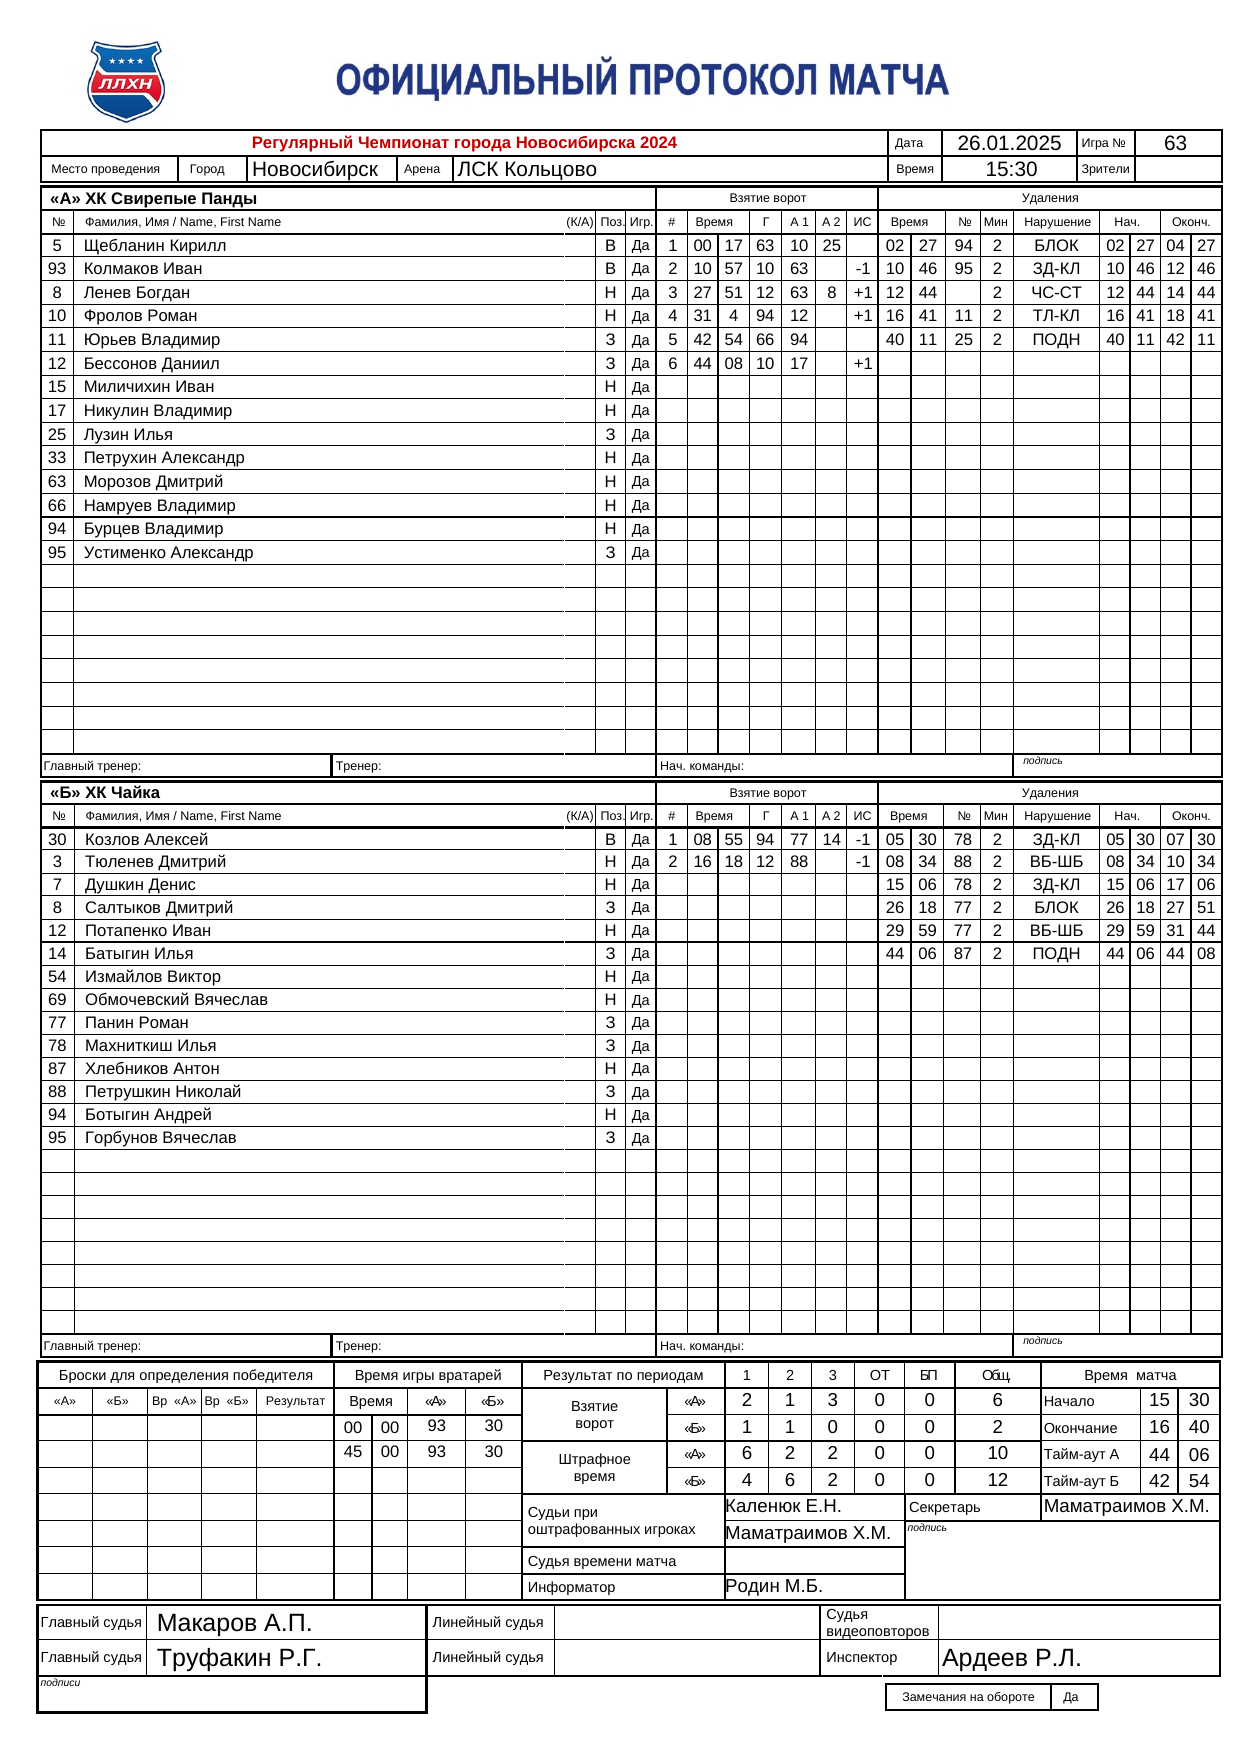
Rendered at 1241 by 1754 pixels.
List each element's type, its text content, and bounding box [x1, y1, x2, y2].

table_cell [1100, 494, 1129, 516]
table_cell [657, 1288, 687, 1310]
table_cell [782, 1058, 815, 1079]
table_cell [1131, 1012, 1160, 1033]
table_cell З [596, 352, 625, 374]
table_cell [1014, 707, 1099, 729]
table_cell 16 [879, 305, 910, 327]
table_cell [719, 636, 749, 658]
table_cell [1161, 541, 1190, 564]
table_cell 88 [42, 1081, 74, 1103]
table_cell [816, 1196, 846, 1218]
table_cell Штрафное время [523, 1442, 666, 1493]
table_cell Г [750, 211, 781, 233]
table_cell [596, 1173, 625, 1195]
table_header 63 [1136, 131, 1221, 155]
table_cell [688, 636, 717, 658]
table_cell 51 [719, 281, 749, 303]
table_cell З [596, 1012, 625, 1033]
table_cell [816, 1173, 846, 1195]
table_cell Место проведения [42, 157, 177, 181]
table_cell 59 [1131, 920, 1160, 941]
table_cell [1131, 1150, 1160, 1172]
table_cell [1131, 730, 1160, 753]
table_cell 1 [769, 1389, 811, 1413]
table_cell [816, 874, 846, 895]
table_cell 54 [719, 328, 749, 351]
table_cell [981, 494, 1013, 516]
table_cell [657, 874, 687, 895]
table_cell [1014, 446, 1099, 469]
table_cell 40 [879, 328, 910, 351]
table_cell [1100, 1104, 1129, 1126]
table_cell [847, 636, 877, 658]
table_cell [1100, 588, 1129, 611]
table_cell [1131, 989, 1160, 1011]
table_cell 46 [1192, 257, 1221, 280]
table_cell 08 [688, 829, 717, 849]
table_cell [1100, 541, 1129, 564]
table_cell [657, 636, 687, 658]
table_cell 14 [816, 829, 846, 849]
table_cell Время [879, 211, 945, 233]
table_cell [1131, 399, 1160, 422]
table_cell [1100, 1196, 1129, 1218]
table_cell [657, 541, 687, 564]
table_cell Поз. [596, 805, 625, 826]
table_cell [1161, 989, 1190, 1011]
table_cell [782, 423, 815, 445]
table_cell Да [626, 896, 655, 918]
table_cell [1161, 565, 1190, 587]
table_cell [946, 659, 980, 682]
table_cell [42, 1288, 74, 1310]
table_cell [626, 683, 655, 706]
table_cell № [944, 805, 980, 826]
table_cell [750, 588, 781, 611]
table_cell [1192, 541, 1221, 564]
table_cell [847, 612, 877, 634]
table_cell [719, 494, 749, 516]
table_cell Ардеев Р.Л. [939, 1640, 1219, 1675]
table_cell 66 [42, 494, 73, 516]
table_cell 6 [657, 352, 687, 374]
table_cell [750, 896, 781, 918]
table_cell [782, 399, 815, 422]
table_cell 12 [1161, 257, 1190, 280]
table_cell [912, 659, 945, 682]
table_cell [946, 376, 980, 398]
table_cell [1192, 446, 1221, 469]
table_cell [42, 1173, 74, 1195]
table_cell 06 [912, 874, 943, 895]
table_cell Труфакин Р.Г. [147, 1640, 425, 1675]
table_cell 2 [812, 1442, 854, 1467]
table_cell [944, 1081, 980, 1103]
table_cell Линейный судья [428, 1640, 554, 1675]
table_cell [565, 565, 595, 587]
table_cell [816, 1081, 846, 1103]
table_cell Зрители [1078, 157, 1134, 181]
table_cell [847, 1104, 877, 1126]
table_cell 15 [879, 874, 910, 895]
table_cell ИС [847, 211, 877, 233]
table_cell [39, 1468, 92, 1493]
table_cell [466, 1521, 521, 1546]
table_cell [1100, 1058, 1129, 1079]
table_cell [75, 1242, 564, 1264]
table_cell [1161, 612, 1190, 634]
table_cell 1 [769, 1415, 811, 1440]
table_cell 6 [769, 1468, 811, 1493]
table_cell Каленюк Е.Н. [726, 1495, 904, 1520]
table_cell [1192, 1196, 1221, 1218]
table_cell [944, 1173, 980, 1195]
table_cell Г [750, 805, 781, 826]
table_cell № [946, 211, 980, 233]
table_cell [428, 1677, 882, 1711]
table_cell [750, 943, 781, 964]
table_cell [565, 829, 595, 849]
table_cell Махниткиш Илья [75, 1035, 564, 1057]
table_cell Да [626, 989, 655, 1011]
table_cell [688, 920, 717, 941]
table_cell [335, 1468, 371, 1493]
table_cell [1192, 352, 1221, 374]
table_cell 2 [981, 874, 1013, 895]
table_cell [750, 1311, 781, 1333]
table_cell 00 [373, 1416, 407, 1440]
table_cell 0 [905, 1389, 954, 1413]
table_cell 30 [1192, 829, 1221, 849]
table_cell [626, 636, 655, 658]
table_cell [1161, 683, 1190, 706]
table_cell [981, 470, 1013, 493]
table_cell [1192, 1265, 1221, 1287]
table_cell [257, 1441, 333, 1467]
table_cell [944, 1150, 980, 1172]
table_cell 87 [42, 1058, 74, 1079]
table_cell подпись [1014, 755, 1221, 776]
table_cell 2 [981, 943, 1013, 964]
table_cell 00 [688, 235, 717, 256]
table_cell [1131, 1058, 1160, 1079]
table_cell [657, 399, 687, 422]
table_cell Да [626, 1035, 655, 1057]
table_cell Юрьев Владимир [74, 328, 564, 351]
table_cell 12 [782, 305, 815, 327]
table_header 3 [812, 1363, 854, 1387]
table_cell [719, 612, 749, 634]
table_cell +1 [847, 305, 877, 327]
table_cell [466, 1547, 521, 1573]
table_cell [74, 565, 564, 587]
table_header ОТ [855, 1363, 904, 1387]
table_cell Никулин Владимир [74, 399, 564, 422]
table_cell З [596, 423, 625, 445]
table_cell [1161, 1081, 1190, 1103]
table_cell [847, 376, 877, 398]
table_cell 30 [1131, 829, 1160, 849]
table_cell [816, 1311, 846, 1333]
table_cell Бурцев Владимир [74, 518, 564, 540]
table_cell [565, 707, 595, 729]
table_cell [1161, 966, 1190, 987]
table_cell [816, 446, 846, 469]
table_cell 4 [657, 305, 687, 327]
table_cell [944, 1196, 980, 1218]
table_cell [847, 1242, 877, 1264]
table_cell [816, 470, 846, 493]
table_cell [657, 588, 687, 611]
table_cell [1100, 446, 1129, 469]
table_cell [912, 470, 945, 493]
table_cell [1192, 659, 1221, 682]
table_cell 2 [981, 328, 1013, 351]
table_cell 10 [782, 235, 815, 256]
table_cell [1192, 1173, 1221, 1195]
table_cell Тренер: [333, 755, 655, 776]
table_cell 06 [1131, 874, 1160, 895]
table_cell 12 [750, 281, 781, 303]
table_cell Петрушкин Николай [75, 1081, 564, 1103]
table_cell [1161, 588, 1190, 611]
table_cell [688, 1265, 717, 1287]
table_cell [879, 1173, 910, 1195]
table_cell 94 [42, 518, 73, 540]
table_cell Время [688, 211, 749, 233]
table_cell Новосибирск [248, 157, 396, 181]
table_cell [688, 1242, 717, 1264]
table_cell [782, 1104, 815, 1126]
table_cell [1100, 989, 1129, 1011]
table_cell [1192, 565, 1221, 587]
table_cell [93, 1468, 147, 1493]
table_cell [1100, 352, 1129, 374]
table_cell [39, 1494, 92, 1520]
table_cell Н [596, 874, 625, 895]
table_cell [879, 989, 910, 1011]
table_cell [847, 989, 877, 1011]
table_cell «Б » [466, 1389, 521, 1413]
table_cell 14 [1161, 281, 1190, 303]
table_cell [657, 1081, 687, 1103]
table_cell [565, 896, 595, 918]
table_cell [719, 518, 749, 540]
table_cell [257, 1521, 333, 1546]
table_cell [879, 1104, 910, 1126]
table_cell [847, 235, 877, 256]
table_cell [1099, 1682, 1220, 1711]
table_cell [1131, 1127, 1160, 1149]
table_cell [879, 1035, 910, 1057]
table_cell [565, 1196, 595, 1218]
table_cell 54 [42, 966, 74, 987]
table_cell Да [626, 1104, 655, 1126]
table_cell Да [626, 494, 655, 516]
table_cell [1192, 1081, 1221, 1103]
table_cell З [596, 1081, 625, 1103]
table_cell 08 [719, 352, 749, 374]
table_cell [1014, 518, 1099, 540]
table_cell [657, 707, 687, 729]
table_cell [596, 1288, 625, 1310]
table_cell 94 [946, 235, 980, 256]
table_cell [1131, 541, 1160, 564]
table_cell [688, 612, 717, 634]
table_cell Оконч. [1161, 805, 1221, 826]
table_cell [565, 1127, 595, 1149]
table_cell Время [889, 157, 941, 181]
table_header Игра № [1078, 131, 1134, 155]
table_cell [688, 399, 717, 422]
table_cell 4 [719, 305, 749, 327]
table_cell Информатор [523, 1575, 724, 1599]
table_cell [688, 659, 717, 682]
table_cell [565, 494, 595, 516]
table_cell [883, 1677, 1220, 1681]
table_cell ЗД-КЛ [1014, 829, 1099, 849]
table_cell 12 [1100, 281, 1129, 303]
table_cell 44 [1161, 943, 1190, 964]
table_cell [1161, 707, 1190, 729]
table_cell [719, 1265, 749, 1287]
table_cell [408, 1521, 465, 1546]
table_cell Да [626, 328, 655, 351]
table_cell 18 [1161, 305, 1190, 327]
table_cell Душкин Денис [75, 874, 564, 895]
table_cell 25 [946, 328, 980, 351]
table_header Дата [889, 131, 941, 155]
table_cell «А» [39, 1389, 92, 1413]
table_cell [565, 257, 595, 280]
table_cell 10 [879, 257, 910, 280]
table_cell Секретарь [906, 1495, 1040, 1520]
table_cell [750, 612, 781, 634]
table_cell Судьи при оштрафованных игроках [523, 1495, 724, 1546]
table_cell [657, 1311, 687, 1333]
table_cell [335, 1494, 371, 1520]
table_cell [626, 1196, 655, 1218]
table_cell 27 [1192, 235, 1221, 256]
table_header Общ. [956, 1363, 1040, 1387]
table_cell Да [626, 257, 655, 280]
table_cell [944, 1035, 980, 1057]
table_cell [981, 730, 1013, 753]
table_cell [565, 943, 595, 964]
table_cell З [596, 943, 625, 964]
table_cell 88 [944, 850, 980, 872]
table_cell [657, 518, 687, 540]
table_cell 44 [1192, 281, 1221, 303]
table_cell [1014, 588, 1099, 611]
table_cell [879, 1012, 910, 1033]
table_cell [75, 1219, 564, 1241]
table_cell [912, 541, 945, 564]
table_cell 4 [726, 1468, 768, 1493]
table_cell [596, 1219, 625, 1241]
table_cell [1161, 399, 1190, 422]
table_cell [1014, 612, 1099, 634]
table_cell [1014, 966, 1099, 987]
table_cell [596, 730, 625, 753]
table_header Броски для определения победителя [39, 1363, 333, 1387]
table_cell [1192, 1219, 1221, 1241]
table_cell 93 [408, 1441, 465, 1467]
table_cell [981, 399, 1013, 422]
table_cell [879, 446, 910, 469]
table_cell [1192, 636, 1221, 658]
table_cell 41 [912, 305, 945, 327]
table_cell [750, 470, 781, 493]
table_cell [912, 1058, 943, 1079]
table_cell [657, 1127, 687, 1149]
table_cell [847, 1035, 877, 1057]
table_cell 33 [42, 446, 73, 469]
table_cell (К/А) [565, 211, 595, 233]
table_header БП [905, 1363, 954, 1387]
table_cell [816, 966, 846, 987]
table_cell [750, 1127, 781, 1149]
table_cell [1192, 612, 1221, 634]
table_cell [565, 376, 595, 398]
table_cell # [657, 211, 687, 233]
table_cell [750, 1104, 781, 1126]
table_cell Судья времени матча [523, 1548, 724, 1573]
table_cell [912, 1012, 943, 1033]
table_cell [912, 565, 945, 587]
table_cell 30 [1179, 1389, 1219, 1413]
table_cell [688, 1288, 717, 1310]
table_cell 8 [42, 281, 73, 303]
table_cell [39, 1416, 92, 1440]
table_cell [657, 943, 687, 964]
table_cell 41 [1192, 305, 1221, 327]
table_cell [782, 636, 815, 658]
table_cell 25 [816, 235, 846, 256]
table_cell [657, 1173, 687, 1195]
table_cell [912, 1104, 943, 1126]
table_cell [912, 1219, 943, 1241]
table_cell [719, 1150, 749, 1172]
table_cell [373, 1547, 407, 1573]
table_cell 77 [782, 829, 815, 849]
table_cell [596, 1311, 625, 1333]
table_cell Нач. команды: [657, 755, 1012, 776]
table_cell [1161, 1196, 1190, 1218]
table_cell [565, 588, 595, 611]
table_cell [688, 683, 717, 706]
table_cell [946, 683, 980, 706]
table_cell 34 [912, 850, 943, 872]
table_cell [939, 1606, 1219, 1639]
table_cell [75, 1311, 564, 1333]
table_cell [1161, 1012, 1190, 1033]
table_cell 25 [42, 423, 73, 445]
table_cell [981, 446, 1013, 469]
table_cell Главный судья [39, 1640, 146, 1675]
table_cell [74, 588, 564, 611]
table_cell [75, 1150, 564, 1172]
table_cell [946, 352, 980, 374]
table_cell 08 [1192, 943, 1221, 964]
table_cell [93, 1521, 147, 1546]
table_cell [1192, 1242, 1221, 1264]
table_cell [946, 281, 980, 303]
table_cell [626, 1150, 655, 1172]
table_cell [719, 1058, 749, 1079]
table_cell Ботыгин Андрей [75, 1104, 564, 1126]
table_cell [1100, 518, 1129, 540]
table_cell [657, 1104, 687, 1126]
table_cell 2 [657, 257, 687, 280]
table_header Регулярный Чемпионат города Новосибирска 2024 [42, 131, 887, 155]
table_cell [1131, 1196, 1160, 1218]
table_cell Ленев Богдан [74, 281, 564, 303]
table_header Удаления [879, 188, 1221, 209]
table_cell [1014, 1196, 1099, 1218]
table_cell Н [596, 989, 625, 1011]
table_cell [946, 423, 980, 445]
table_cell [688, 1311, 717, 1333]
table_cell 2 [657, 850, 687, 872]
table_cell [626, 730, 655, 753]
table_cell [782, 989, 815, 1011]
table_cell [688, 446, 717, 469]
table_cell А 1 [782, 805, 815, 826]
table_cell [912, 1196, 943, 1218]
table_cell Окончание [1042, 1415, 1140, 1440]
table_cell Город [179, 157, 246, 181]
table_cell [719, 683, 749, 706]
table_cell [657, 470, 687, 493]
table_cell [657, 966, 687, 987]
table_cell [816, 1127, 846, 1149]
table_cell [1100, 966, 1129, 987]
table_cell Да [626, 235, 655, 256]
table_cell [847, 470, 877, 493]
table_cell Вр «А» [148, 1389, 201, 1413]
table_cell [148, 1521, 201, 1546]
table_cell 12 [956, 1468, 1040, 1493]
table_cell 2 [981, 920, 1013, 941]
table_cell [1014, 730, 1099, 753]
table_cell [782, 920, 815, 941]
table_cell подпись [1014, 1335, 1221, 1356]
table_cell 51 [1192, 896, 1221, 918]
table_cell [981, 1219, 1013, 1241]
table_cell [565, 659, 595, 682]
table_cell [1014, 989, 1099, 1011]
table_cell Главный судья [39, 1606, 146, 1639]
table_cell -1 [847, 850, 877, 872]
table_cell [1100, 659, 1129, 682]
table_cell [782, 966, 815, 987]
table_cell [750, 399, 781, 422]
table_cell [879, 470, 910, 493]
table_cell [1014, 1150, 1099, 1172]
table_cell 11 [912, 328, 945, 351]
table_cell [782, 1196, 815, 1218]
table_cell [847, 1127, 877, 1149]
table_cell 94 [750, 305, 781, 327]
table_cell [879, 494, 910, 516]
table_cell Маматраимов Х.М. [1042, 1495, 1219, 1520]
table_cell [657, 1150, 687, 1172]
table_cell 08 [1100, 850, 1129, 872]
table_cell [1192, 423, 1221, 445]
table_cell 8 [816, 281, 846, 303]
table_cell Да [626, 518, 655, 540]
table_cell 10 [688, 257, 717, 280]
table_cell 42 [688, 328, 717, 351]
table_cell [1192, 730, 1221, 753]
table_cell [719, 470, 749, 493]
table_cell [408, 1468, 465, 1493]
table_cell Судья видеоповторов [821, 1606, 938, 1639]
table_cell Миличихин Иван [74, 376, 564, 398]
table_cell [912, 376, 945, 398]
table_cell [688, 588, 717, 611]
table_cell [750, 494, 781, 516]
table_cell 17 [42, 399, 73, 422]
table_cell 77 [944, 920, 980, 941]
table_cell [944, 1265, 980, 1287]
table_cell 63 [782, 281, 815, 303]
table_cell +1 [847, 281, 877, 303]
table_cell ПОДН [1014, 943, 1099, 964]
table_cell 5 [42, 235, 73, 256]
table_cell 27 [1161, 896, 1190, 918]
table_cell [879, 352, 910, 374]
table_cell Нач. [1100, 211, 1160, 233]
table_cell [626, 1311, 655, 1333]
table_cell [1014, 565, 1099, 587]
table_cell [373, 1574, 407, 1599]
table_cell [1131, 1081, 1160, 1103]
table_cell 88 [782, 850, 815, 872]
table_cell [626, 1288, 655, 1310]
table_cell Главный тренер: [42, 755, 330, 776]
table_cell [847, 494, 877, 516]
table_cell [148, 1416, 201, 1440]
table_cell [688, 896, 717, 918]
table_cell [596, 683, 625, 706]
table_cell [750, 1081, 781, 1103]
table_cell [565, 470, 595, 493]
table_cell [816, 376, 846, 398]
table_cell [816, 612, 846, 634]
table_cell 95 [946, 257, 980, 280]
table_cell [1131, 683, 1160, 706]
table_cell 16 [688, 850, 717, 872]
table_cell [847, 541, 877, 564]
table_cell [657, 730, 687, 753]
table_cell «Б» [668, 1415, 724, 1440]
table_cell [750, 989, 781, 1011]
table_cell [626, 565, 655, 587]
table_cell [981, 376, 1013, 398]
table_cell [750, 1288, 781, 1310]
table_cell Да [626, 920, 655, 941]
table_cell [657, 659, 687, 682]
table_cell [565, 989, 595, 1011]
table_cell Мин [981, 211, 1013, 233]
table_cell Родин М.Б. [726, 1575, 904, 1599]
table_cell [750, 446, 781, 469]
table_cell Взятие ворот [523, 1389, 666, 1440]
table_cell З [596, 328, 625, 351]
table_cell [750, 1012, 781, 1033]
table_cell [879, 612, 910, 634]
table_cell 1 [657, 235, 687, 256]
table_cell 94 [42, 1104, 74, 1126]
table_cell 16 [1100, 305, 1129, 327]
table_cell [657, 1035, 687, 1057]
table_cell [981, 683, 1013, 706]
table_cell [944, 1242, 980, 1264]
table_cell [944, 1012, 980, 1033]
table_cell [719, 1311, 749, 1333]
table_cell [1161, 1127, 1190, 1149]
table_header Взятие ворот [657, 188, 877, 209]
table_cell ЛСК Кольцово [454, 157, 887, 181]
table_cell [782, 1265, 815, 1287]
table_cell [750, 376, 781, 398]
table_cell [1131, 1219, 1160, 1241]
table_cell [688, 1173, 717, 1195]
table_cell [912, 1173, 943, 1195]
table_cell [626, 707, 655, 729]
table_cell [1100, 1150, 1129, 1172]
table_cell З [596, 1035, 625, 1057]
table_cell [981, 1265, 1013, 1287]
table_cell [688, 1219, 717, 1241]
table_cell 44 [688, 352, 717, 374]
table_cell [1131, 1311, 1160, 1333]
table_cell [1192, 470, 1221, 493]
table_cell [879, 588, 910, 611]
table_cell [1192, 707, 1221, 729]
table_cell Нарушение [1014, 805, 1099, 826]
table_cell Да [626, 305, 655, 327]
table_cell 7 [42, 874, 74, 895]
table_cell Да [626, 281, 655, 303]
table_cell Горбунов Вячеслав [75, 1127, 564, 1149]
table_header Замечания на обороте [887, 1685, 1050, 1709]
table_cell 10 [1100, 257, 1129, 280]
table_cell [847, 874, 877, 895]
table_cell [1192, 989, 1221, 1011]
table_cell [719, 896, 749, 918]
table_cell [847, 730, 877, 753]
table_cell [1100, 1127, 1129, 1149]
table_cell [42, 659, 73, 682]
table_cell [782, 1012, 815, 1033]
table_cell [981, 1081, 1013, 1103]
table_cell [981, 1242, 1013, 1264]
table_cell [148, 1441, 201, 1467]
table_cell 2 [956, 1415, 1040, 1440]
table_cell 15:30 [943, 157, 1076, 181]
table_cell [565, 1242, 595, 1264]
table_cell [719, 446, 749, 469]
table_cell «Б» [668, 1468, 724, 1493]
table_cell [93, 1574, 147, 1599]
table_cell [981, 1104, 1013, 1126]
table_cell 2 [769, 1442, 811, 1467]
table_cell Обмочевский Вячеслав [75, 989, 564, 1011]
table_cell [912, 707, 945, 729]
table_cell 27 [1131, 235, 1160, 256]
table_cell 94 [782, 328, 815, 351]
table_cell [1131, 423, 1160, 445]
table_cell [782, 730, 815, 753]
table_cell 06 [1179, 1441, 1219, 1467]
table_cell [879, 1242, 910, 1264]
table_cell [912, 1127, 943, 1149]
table_cell 30 [42, 829, 74, 849]
table_header 1 [726, 1363, 768, 1387]
table_cell Н [596, 494, 625, 516]
table_cell [1161, 494, 1190, 516]
table_cell [816, 636, 846, 658]
table_cell 3 [42, 850, 74, 872]
table_cell [782, 446, 815, 469]
table_cell Поз. [596, 211, 625, 233]
table_cell [719, 588, 749, 611]
table_cell [688, 707, 717, 729]
table_cell Инспектор [821, 1640, 938, 1675]
table_cell 27 [912, 235, 945, 256]
table_cell 0 [855, 1415, 904, 1440]
table_cell [912, 1081, 943, 1103]
table_cell [816, 707, 846, 729]
table_cell [657, 565, 687, 587]
table_cell [946, 541, 980, 564]
table_cell [1192, 399, 1221, 422]
table_cell 0 [905, 1468, 954, 1493]
table_cell [74, 659, 564, 682]
table_cell Время [879, 805, 943, 826]
table_cell [1100, 376, 1129, 398]
table_cell 10 [42, 305, 73, 327]
table_cell Да [626, 1081, 655, 1103]
table_cell [719, 966, 749, 987]
table_cell [42, 683, 73, 706]
table_cell [946, 612, 980, 634]
table_cell [946, 446, 980, 469]
table_cell [1161, 470, 1190, 493]
table_cell [1131, 588, 1160, 611]
table_cell 57 [719, 257, 749, 280]
table_cell 10 [1161, 850, 1190, 872]
table_cell 12 [42, 352, 73, 374]
table_cell [565, 1311, 595, 1333]
table_cell [816, 541, 846, 564]
table_cell В [596, 235, 625, 256]
table_cell -1 [847, 829, 877, 849]
table_cell [1161, 518, 1190, 540]
table_cell [202, 1574, 256, 1599]
table_cell [782, 896, 815, 918]
table_cell Бессонов Даниил [74, 352, 564, 374]
table_cell 6 [956, 1389, 1040, 1413]
table_cell 66 [750, 328, 781, 351]
table_cell [1131, 518, 1160, 540]
table_cell [202, 1416, 256, 1440]
table_cell [688, 1058, 717, 1079]
table_cell [626, 1173, 655, 1195]
table_cell [148, 1494, 201, 1520]
table_cell 59 [912, 920, 943, 941]
table_cell 44 [1131, 281, 1160, 303]
table_cell [688, 1012, 717, 1033]
table_cell [782, 1127, 815, 1149]
table_cell [1192, 683, 1221, 706]
table_cell 11 [1192, 328, 1221, 351]
table_cell [657, 896, 687, 918]
table_cell [719, 1242, 749, 1264]
table_cell Тюленев Дмитрий [75, 850, 564, 872]
table_cell 0 [855, 1389, 904, 1413]
table_cell [879, 1127, 910, 1149]
table_cell [719, 1219, 749, 1241]
table_cell [42, 730, 73, 753]
table_cell [719, 920, 749, 941]
table_cell [879, 659, 910, 682]
table_cell Да [626, 850, 655, 872]
table_cell 54 [1179, 1468, 1219, 1493]
table_cell [782, 588, 815, 611]
table_cell [1192, 1012, 1221, 1033]
table_cell 30 [466, 1416, 521, 1440]
table_header Результат по периодам [523, 1363, 724, 1387]
table_cell [946, 707, 980, 729]
table_header Время игры вратарей [335, 1363, 521, 1387]
table_cell [981, 352, 1013, 374]
table_cell Да [626, 829, 655, 849]
table_cell 63 [42, 470, 73, 493]
table_cell [946, 588, 980, 611]
table_cell [750, 874, 781, 895]
table_cell 11 [946, 305, 980, 327]
table_cell [657, 1219, 687, 1241]
table_cell [719, 989, 749, 1011]
table_cell [39, 1574, 92, 1599]
table_cell [750, 1173, 781, 1195]
table_cell [688, 874, 717, 895]
table_cell [1192, 1058, 1221, 1079]
table_cell 26 [879, 896, 910, 918]
table_cell [719, 1012, 749, 1033]
table_cell [981, 1012, 1013, 1033]
table_cell [1131, 612, 1160, 634]
table_cell Н [596, 281, 625, 303]
table_cell Н [596, 920, 625, 941]
table_cell Оконч. [1161, 211, 1221, 233]
table_cell [944, 1058, 980, 1079]
table_cell [1014, 683, 1099, 706]
table_cell [1161, 376, 1190, 398]
table_cell [565, 235, 595, 256]
table_cell [565, 850, 595, 872]
table_cell [719, 376, 749, 398]
table_cell 93 [42, 257, 73, 280]
table_cell Лузин Илья [74, 423, 564, 445]
table_cell Да [626, 1127, 655, 1149]
table_cell [912, 1242, 943, 1264]
table_cell [750, 1058, 781, 1079]
table_cell [202, 1494, 256, 1520]
table_cell [879, 1219, 910, 1241]
table_cell [782, 1150, 815, 1172]
table_cell [565, 423, 595, 445]
table_cell [981, 989, 1013, 1011]
table_cell [257, 1416, 333, 1440]
table_cell [1100, 1035, 1129, 1057]
table_cell [1100, 1288, 1129, 1310]
table_cell [750, 1242, 781, 1264]
table_cell [847, 446, 877, 469]
table_cell [847, 1012, 877, 1033]
table_cell [782, 565, 815, 587]
table_cell [816, 683, 846, 706]
table_cell [1192, 588, 1221, 611]
table_cell [1100, 470, 1129, 493]
table_cell [944, 1311, 980, 1333]
table_cell [816, 1035, 846, 1057]
table_cell Н [596, 399, 625, 422]
table_cell [719, 423, 749, 445]
table_cell [596, 1150, 625, 1172]
table_cell 11 [1131, 328, 1160, 351]
table_cell [750, 423, 781, 445]
table_cell 44 [912, 281, 945, 303]
table_cell [946, 399, 980, 422]
table_cell [816, 257, 846, 280]
table_cell 18 [912, 896, 943, 918]
table_cell [1192, 376, 1221, 398]
table_cell Н [596, 850, 625, 872]
table_cell [750, 1035, 781, 1057]
table_cell ВБ-ШБ [1014, 850, 1099, 872]
table_cell [719, 1196, 749, 1218]
table_cell 10 [750, 352, 781, 374]
table_cell 05 [1100, 829, 1129, 849]
table_cell [1014, 399, 1099, 422]
table_cell 34 [1131, 850, 1160, 872]
table_cell [912, 730, 945, 753]
table_cell [75, 1265, 564, 1287]
table_cell [912, 1311, 943, 1333]
table_cell [1131, 446, 1160, 469]
table_cell [626, 659, 655, 682]
table_cell [1014, 352, 1099, 374]
table_cell Результат [257, 1389, 333, 1413]
table_cell [719, 1104, 749, 1126]
table_cell БЛОК [1014, 235, 1099, 256]
table_cell [93, 1441, 147, 1467]
table_cell Н [596, 376, 625, 398]
table_cell [1014, 1081, 1099, 1103]
table_cell 42 [1161, 328, 1190, 351]
table_cell [626, 588, 655, 611]
table_cell [816, 1288, 846, 1310]
table_cell [1192, 1288, 1221, 1310]
table_cell [565, 446, 595, 469]
table_cell [847, 1288, 877, 1310]
table_cell [39, 1521, 92, 1546]
table_cell [202, 1521, 256, 1546]
table_cell [1014, 1219, 1099, 1241]
table_cell [981, 541, 1013, 564]
table_cell 1 [657, 829, 687, 849]
table_cell Козлов Алексей [75, 829, 564, 849]
table_cell ЗД-КЛ [1014, 257, 1099, 280]
table_cell [782, 943, 815, 964]
table_cell [657, 612, 687, 634]
table_cell [688, 565, 717, 587]
table_cell [148, 1468, 201, 1493]
table_cell [782, 541, 815, 564]
table_cell [688, 989, 717, 1011]
table_cell 2 [981, 257, 1013, 280]
table_cell [816, 896, 846, 918]
table_cell [981, 588, 1013, 611]
table_cell 0 [812, 1415, 854, 1440]
table_cell [912, 446, 945, 469]
table_cell 78 [42, 1035, 74, 1057]
table_cell [912, 423, 945, 445]
table_cell [596, 1265, 625, 1287]
table_cell [1100, 707, 1129, 729]
table_cell [847, 518, 877, 540]
table_cell [1014, 1265, 1099, 1287]
table_cell [93, 1416, 147, 1440]
table_cell 17 [719, 235, 749, 256]
table_cell [816, 399, 846, 422]
table_cell 0 [855, 1442, 904, 1467]
table_cell [688, 730, 717, 753]
table_cell [1192, 1150, 1221, 1172]
table_cell [750, 966, 781, 987]
table_cell [750, 636, 781, 658]
table_cell [565, 1104, 595, 1126]
table_cell 2 [981, 829, 1013, 849]
table_cell [816, 565, 846, 587]
table_cell [1192, 494, 1221, 516]
table_cell Макаров А.П. [147, 1606, 425, 1639]
table_cell [816, 588, 846, 611]
table_cell 18 [719, 850, 749, 872]
table_cell [944, 1127, 980, 1149]
table_cell [816, 1012, 846, 1033]
table_cell ИС [847, 805, 877, 826]
table_cell 44 [1100, 943, 1129, 964]
table_cell [847, 1196, 877, 1218]
table_cell [1100, 612, 1129, 634]
table_cell [657, 1012, 687, 1033]
table_cell [981, 1150, 1013, 1172]
table_cell [626, 1242, 655, 1264]
table_cell [1161, 659, 1190, 682]
table_cell [847, 1058, 877, 1079]
table_cell [1131, 1104, 1160, 1126]
table_cell [912, 588, 945, 611]
table_cell [912, 989, 943, 1011]
table_cell [847, 588, 877, 611]
table_cell [750, 518, 781, 540]
table_cell 46 [912, 257, 945, 280]
table_cell 63 [750, 235, 781, 256]
table_cell 93 [408, 1416, 465, 1440]
table_cell [847, 399, 877, 422]
table_cell [1014, 1035, 1099, 1057]
table_header Взятие ворот [657, 783, 877, 803]
table_cell [74, 730, 564, 753]
table_cell [1192, 966, 1221, 987]
table_cell [657, 920, 687, 941]
table_cell [596, 1196, 625, 1218]
table_cell 2 [981, 896, 1013, 918]
table_cell [1100, 1242, 1129, 1264]
table_cell [912, 1265, 943, 1287]
table_cell Хлебников Антон [75, 1058, 564, 1079]
table_cell [555, 1640, 819, 1675]
table_cell [565, 541, 595, 564]
table_cell [1131, 352, 1160, 374]
table_cell 07 [1161, 829, 1190, 849]
table_cell [719, 874, 749, 895]
table_cell [565, 1265, 595, 1287]
table_cell [626, 612, 655, 634]
table_cell [1161, 352, 1190, 374]
table_cell [1131, 1288, 1160, 1310]
table_cell [1100, 399, 1129, 422]
table_cell З [596, 541, 625, 564]
table_cell [816, 1265, 846, 1287]
table_cell [466, 1468, 521, 1493]
table_cell [750, 1150, 781, 1172]
table_cell [750, 541, 781, 564]
table_cell № [42, 805, 74, 826]
table_cell Н [596, 305, 625, 327]
table_cell 06 [1131, 943, 1160, 964]
table_cell [816, 1219, 846, 1241]
table_cell [981, 565, 1013, 587]
table_cell [879, 730, 910, 753]
table_cell [816, 1058, 846, 1079]
table_cell Да [626, 966, 655, 987]
table_cell 15 [1141, 1389, 1177, 1413]
table_cell [565, 730, 595, 753]
table_cell Маматраимов Х.М. [726, 1521, 904, 1546]
table_cell [847, 966, 877, 987]
table_cell [148, 1574, 201, 1599]
table_cell [688, 966, 717, 987]
table_cell Салтыков Дмитрий [75, 896, 564, 918]
table_cell [981, 659, 1013, 682]
table_cell [1161, 1219, 1190, 1241]
table_cell [847, 423, 877, 445]
table_cell [981, 1058, 1013, 1079]
table_cell Н [596, 1058, 625, 1079]
table_cell [879, 636, 910, 658]
table_cell [202, 1441, 256, 1467]
table_cell 30 [466, 1441, 521, 1467]
table_cell 2 [981, 850, 1013, 872]
table_cell [596, 612, 625, 634]
table_cell [1014, 470, 1099, 493]
table_cell [782, 874, 815, 895]
table_cell [726, 1548, 904, 1573]
table_cell 00 [335, 1416, 371, 1440]
table_cell [1161, 423, 1190, 445]
table_cell [626, 1219, 655, 1241]
table_cell [596, 636, 625, 658]
table_cell Н [596, 518, 625, 540]
table_cell 0 [905, 1442, 954, 1467]
table_cell [257, 1494, 333, 1520]
table_cell [944, 989, 980, 1011]
table_cell [879, 376, 910, 398]
table_cell [688, 1104, 717, 1126]
table_cell [879, 1265, 910, 1287]
table_cell [912, 966, 943, 987]
table_cell Да [626, 1012, 655, 1033]
table_cell [981, 423, 1013, 445]
table_cell [565, 1219, 595, 1241]
table_cell [657, 989, 687, 1011]
table_cell Вр «Б» [202, 1389, 256, 1413]
table_cell 77 [42, 1012, 74, 1033]
table_cell 5 [657, 328, 687, 351]
table_cell 2 [981, 235, 1013, 256]
table_cell [688, 1127, 717, 1149]
table_cell [335, 1574, 371, 1599]
table_cell [750, 730, 781, 753]
table_cell [879, 1081, 910, 1103]
table_cell [408, 1574, 465, 1599]
table_cell 44 [879, 943, 910, 964]
table_cell [1014, 1242, 1099, 1264]
table_cell Да [626, 1058, 655, 1079]
table_cell 31 [688, 305, 717, 327]
table_cell [565, 1173, 595, 1195]
table_cell [782, 1035, 815, 1057]
table_cell [879, 541, 910, 564]
table_cell [565, 920, 595, 941]
table_cell «Б» [93, 1389, 147, 1413]
table_cell [626, 1265, 655, 1287]
table_cell [750, 1196, 781, 1218]
table_cell подпись [906, 1522, 1219, 1599]
table_cell Н [596, 470, 625, 493]
table_cell [847, 683, 877, 706]
table_cell Игр. [626, 211, 655, 233]
table_cell Нач. команды: [657, 1335, 1012, 1356]
table_cell 2 [812, 1468, 854, 1493]
table_cell [719, 707, 749, 729]
table_cell [1100, 1081, 1129, 1103]
table_cell [565, 1058, 595, 1079]
table_cell 12 [879, 281, 910, 303]
table_cell [565, 966, 595, 987]
table_cell [1192, 1104, 1221, 1126]
table_cell [750, 707, 781, 729]
table_cell [1100, 636, 1129, 658]
table_cell В [596, 257, 625, 280]
table_cell [750, 1219, 781, 1241]
table_cell [335, 1547, 371, 1573]
table_cell [782, 1242, 815, 1264]
table_cell Нарушение [1014, 211, 1099, 233]
table_cell [565, 399, 595, 422]
table_cell [782, 612, 815, 634]
table_cell [1131, 565, 1160, 587]
table_cell [782, 1173, 815, 1195]
table_cell [816, 1104, 846, 1126]
table_cell Н [596, 446, 625, 469]
table_cell 12 [42, 920, 74, 941]
table_cell 06 [912, 943, 943, 964]
table_cell [408, 1494, 465, 1520]
table_cell Тайм-аут Б [1042, 1468, 1140, 1493]
table_cell [1161, 1173, 1190, 1195]
table_cell [596, 1242, 625, 1264]
table_cell [912, 636, 945, 658]
table_cell [946, 565, 980, 587]
table_cell [565, 1288, 595, 1310]
table_cell [1014, 1012, 1099, 1033]
table_cell 15 [1100, 874, 1129, 895]
table_cell [879, 966, 910, 987]
table_cell [719, 1127, 749, 1149]
table_cell [75, 1173, 564, 1195]
table_header «Б» ХК Чайка [42, 783, 655, 803]
table_cell 02 [879, 235, 910, 256]
table_cell [1014, 541, 1099, 564]
table_cell [688, 376, 717, 398]
table_cell [1100, 1311, 1129, 1333]
table_cell [782, 470, 815, 493]
table_cell [1161, 636, 1190, 658]
table_cell Да [626, 399, 655, 422]
table_cell [1192, 1311, 1221, 1333]
table_cell [1014, 1104, 1099, 1126]
table_cell 29 [1100, 920, 1129, 941]
table_cell [912, 399, 945, 422]
table_cell 05 [879, 829, 910, 849]
table_cell В [596, 829, 625, 849]
table_cell 87 [944, 943, 980, 964]
table_cell [847, 707, 877, 729]
table_cell 0 [905, 1415, 954, 1440]
table_cell 11 [42, 328, 73, 351]
table_cell «А» [408, 1389, 465, 1413]
table_cell Да [626, 541, 655, 564]
table_cell [879, 423, 910, 445]
table_cell [148, 1547, 201, 1573]
table_cell 45 [335, 1441, 371, 1467]
table_cell [1100, 1012, 1129, 1033]
table_cell [719, 730, 749, 753]
table_cell [847, 565, 877, 587]
table_cell [1014, 494, 1099, 516]
table_cell [657, 1058, 687, 1079]
table_cell [42, 707, 73, 729]
table_cell Батыгин Илья [75, 943, 564, 964]
table_cell Панин Роман [75, 1012, 564, 1033]
table_cell [719, 1081, 749, 1103]
table_cell Намруев Владимир [74, 494, 564, 516]
table_cell [1131, 966, 1160, 987]
table_cell Колмаков Иван [74, 257, 564, 280]
table_cell [782, 1219, 815, 1241]
table_cell [657, 446, 687, 469]
table_cell Мин [981, 805, 1013, 826]
table_cell [847, 1081, 877, 1103]
table_cell Да [626, 874, 655, 895]
table_cell [335, 1521, 371, 1546]
table_cell 77 [944, 896, 980, 918]
table_cell [75, 1196, 564, 1218]
table_cell 2 [981, 305, 1013, 327]
table_cell [847, 920, 877, 941]
table_cell Да [626, 943, 655, 964]
table_cell [1161, 446, 1190, 469]
table_cell [944, 1288, 980, 1310]
table_cell [565, 281, 595, 303]
table_cell [912, 612, 945, 634]
table_cell [74, 612, 564, 634]
table_cell [555, 1606, 819, 1639]
table_cell [1131, 636, 1160, 658]
table_cell [750, 659, 781, 682]
table_cell [1014, 376, 1099, 398]
table_cell [1014, 659, 1099, 682]
table_cell [93, 1547, 147, 1573]
table_cell 1 [726, 1415, 768, 1440]
table_cell 46 [1131, 257, 1160, 280]
table_cell [782, 1311, 815, 1333]
table_cell [912, 683, 945, 706]
table_cell Петрухин Александр [74, 446, 564, 469]
table_cell [912, 494, 945, 516]
table_cell 55 [719, 829, 749, 849]
table_cell [42, 588, 73, 611]
table_cell [1014, 1311, 1099, 1333]
table_cell 27 [688, 281, 717, 303]
table_cell [847, 659, 877, 682]
table_cell Измайлов Виктор [75, 966, 564, 987]
table_cell Начало [1042, 1389, 1140, 1413]
table_cell [1161, 1035, 1190, 1057]
table_cell (К/А) [565, 805, 595, 826]
table_cell [912, 352, 945, 374]
table_cell 00 [373, 1441, 407, 1467]
table_cell [981, 612, 1013, 634]
table_cell [750, 920, 781, 941]
table_cell [373, 1521, 407, 1546]
table_cell [750, 1265, 781, 1287]
table_cell [93, 1494, 147, 1520]
table_cell [657, 1265, 687, 1287]
table_cell [42, 1150, 74, 1172]
table_cell [847, 1265, 877, 1287]
table_cell [75, 1288, 564, 1310]
table_cell [596, 588, 625, 611]
table_cell Н [596, 966, 625, 987]
table_cell [1014, 636, 1099, 658]
table_cell [74, 683, 564, 706]
table_cell [565, 1035, 595, 1057]
table_cell [981, 518, 1013, 540]
table_cell [879, 707, 910, 729]
table_cell 17 [1161, 874, 1190, 895]
table_cell Игр. [626, 805, 655, 826]
table_cell подписи [39, 1677, 425, 1711]
table_cell Время [688, 805, 749, 826]
table_cell [879, 518, 910, 540]
table_cell 15 [42, 376, 73, 398]
table_cell [1100, 730, 1129, 753]
table_header 2 [769, 1363, 811, 1387]
table_cell [847, 1219, 877, 1241]
table_cell А 2 [816, 805, 846, 826]
table_cell Фамилия, Имя / Name, First Name [75, 805, 565, 826]
table_cell 02 [1100, 235, 1129, 256]
table_cell [657, 1196, 687, 1218]
table_cell 34 [1192, 850, 1221, 872]
table_cell [816, 850, 846, 872]
table_cell [565, 874, 595, 895]
table_cell Потапенко Иван [75, 920, 564, 941]
table_cell [42, 1242, 74, 1264]
table_cell [1100, 1219, 1129, 1241]
table_cell [1192, 1035, 1221, 1057]
table_cell [879, 683, 910, 706]
table_cell [1131, 1173, 1160, 1195]
table_cell [719, 943, 749, 964]
table_cell [565, 683, 595, 706]
table_cell [944, 966, 980, 987]
table_cell 16 [1141, 1415, 1177, 1440]
table_cell 69 [42, 989, 74, 1011]
table_cell А 1 [782, 211, 815, 233]
table_cell [816, 328, 846, 351]
table_cell [1100, 683, 1129, 706]
table_cell [847, 1173, 877, 1195]
table_cell [42, 1265, 74, 1287]
table_cell 95 [42, 1127, 74, 1149]
table_cell 2 [981, 281, 1013, 303]
table_header Да [1052, 1685, 1097, 1709]
table_cell [816, 943, 846, 964]
table_cell [42, 612, 73, 634]
table_cell З [596, 896, 625, 918]
table_cell [42, 1196, 74, 1218]
table_cell 63 [782, 257, 815, 280]
table_cell [719, 565, 749, 587]
table_cell [1161, 1058, 1190, 1079]
table_cell [879, 1311, 910, 1333]
table_cell [782, 1288, 815, 1310]
table_cell [944, 1104, 980, 1126]
table_cell № [42, 211, 73, 233]
table_cell Да [626, 470, 655, 493]
table_cell БЛОК [1014, 896, 1099, 918]
table_cell [373, 1494, 407, 1520]
table_cell Морозов Дмитрий [74, 470, 564, 493]
table_cell 2 [726, 1389, 768, 1413]
table_cell Щебланин Кирилл [74, 235, 564, 256]
table_cell ВБ-ШБ [1014, 920, 1099, 941]
table_cell [912, 1288, 943, 1310]
table_cell [257, 1547, 333, 1573]
table_cell [1161, 730, 1190, 753]
table_cell [565, 305, 595, 327]
table_cell [565, 1150, 595, 1172]
table_cell [1131, 707, 1160, 729]
table_cell [1014, 1288, 1099, 1310]
table_cell [782, 683, 815, 706]
table_cell [1161, 1311, 1190, 1333]
table_cell [782, 659, 815, 682]
table_cell [565, 612, 595, 634]
table_cell [879, 565, 910, 587]
table_cell [39, 1547, 92, 1573]
table_cell [1100, 423, 1129, 445]
table_cell [981, 1173, 1013, 1195]
table_cell # [657, 805, 687, 826]
table_cell [1100, 1173, 1129, 1195]
table_cell [1161, 1265, 1190, 1287]
table_cell [816, 423, 846, 445]
table_cell [657, 494, 687, 516]
table_cell [816, 1242, 846, 1264]
table_cell Да [626, 376, 655, 398]
table_cell [719, 659, 749, 682]
table_cell [1131, 1035, 1160, 1057]
table_cell [879, 1150, 910, 1172]
table_cell [981, 1196, 1013, 1218]
table_cell [1100, 1265, 1129, 1287]
table_cell [816, 1150, 846, 1172]
table_cell 26 [1100, 896, 1129, 918]
table_cell Тренер: [333, 1335, 655, 1356]
table_cell [946, 518, 980, 540]
table_cell [42, 565, 73, 587]
table_cell 40 [1179, 1415, 1219, 1440]
table_cell 94 [750, 829, 781, 849]
table_cell [688, 423, 717, 445]
table_cell [688, 1035, 717, 1057]
table_cell [816, 352, 846, 374]
table_cell [879, 1288, 910, 1310]
table_cell [74, 636, 564, 658]
table_cell Да [626, 423, 655, 445]
table_cell [719, 1288, 749, 1310]
table_cell [565, 518, 595, 540]
table_cell [1131, 659, 1160, 682]
table_cell [981, 707, 1013, 729]
table_cell [816, 920, 846, 941]
table_cell [879, 1058, 910, 1079]
table_cell [202, 1468, 256, 1493]
table_cell А 2 [816, 211, 846, 233]
table_cell [565, 1012, 595, 1033]
table_cell [816, 659, 846, 682]
table_cell [816, 989, 846, 1011]
table_cell 6 [726, 1442, 768, 1467]
table_cell [847, 328, 877, 351]
table_cell 0 [855, 1468, 904, 1493]
table_cell [1131, 1265, 1160, 1287]
table_cell Тайм-аут А [1042, 1441, 1140, 1467]
table_cell -1 [847, 257, 877, 280]
table_cell [782, 376, 815, 398]
table_cell [816, 518, 846, 540]
table_cell Линейный судья [428, 1606, 554, 1639]
table_cell [847, 896, 877, 918]
table_cell [466, 1494, 521, 1520]
table_cell [946, 494, 980, 516]
table_cell [946, 636, 980, 658]
table_cell [981, 1288, 1013, 1310]
table_cell Фамилия, Имя / Name, First Name [74, 211, 565, 233]
table_cell [657, 376, 687, 398]
table_cell [946, 470, 980, 493]
table_cell [1131, 1242, 1160, 1264]
table_cell [750, 683, 781, 706]
table_cell [912, 1035, 943, 1057]
table_cell +1 [847, 352, 877, 374]
table_cell [782, 518, 815, 540]
table_cell З [596, 1127, 625, 1149]
table_cell [912, 518, 945, 540]
table_cell 42 [1141, 1468, 1177, 1493]
table_cell [946, 730, 980, 753]
table_cell [719, 1173, 749, 1195]
table_cell [257, 1468, 333, 1493]
table_cell 17 [782, 352, 815, 374]
table_cell 12 [750, 850, 781, 872]
table_cell [688, 1150, 717, 1172]
table_cell [202, 1547, 256, 1573]
table_cell [782, 494, 815, 516]
table_cell [1131, 494, 1160, 516]
table_cell [816, 305, 846, 327]
table_cell [688, 470, 717, 493]
table_cell [847, 1311, 877, 1333]
table_cell [565, 636, 595, 658]
table_cell [596, 707, 625, 729]
table_cell Да [626, 352, 655, 374]
table_cell [466, 1574, 521, 1599]
table_cell Н [596, 1104, 625, 1126]
table_cell 3 [812, 1389, 854, 1413]
table_cell «А» [668, 1389, 724, 1413]
table_cell [981, 1311, 1013, 1333]
table_cell [688, 541, 717, 564]
table_cell [39, 1441, 92, 1467]
table_cell [1131, 376, 1160, 398]
table_cell [816, 494, 846, 516]
table_cell 95 [42, 541, 73, 564]
table_cell [1136, 157, 1221, 181]
table_cell [1131, 470, 1160, 493]
table_cell [688, 1196, 717, 1218]
table_cell [657, 683, 687, 706]
table_cell [719, 1035, 749, 1057]
table_cell [879, 399, 910, 422]
table_cell [719, 541, 749, 564]
table_header «А» ХК Свирепые Панды [42, 188, 655, 209]
table_cell [944, 1219, 980, 1241]
table_cell [1192, 1127, 1221, 1149]
table_cell [1161, 1104, 1190, 1126]
table_cell [879, 1196, 910, 1218]
table_cell [565, 352, 595, 374]
table_header Удаления [879, 783, 1221, 803]
table_cell 10 [750, 257, 781, 280]
table_cell [373, 1468, 407, 1493]
table_cell ЗД-КЛ [1014, 874, 1099, 895]
table_cell [688, 1081, 717, 1103]
table_cell Да [626, 446, 655, 469]
table_cell [257, 1574, 333, 1599]
table_cell 29 [879, 920, 910, 941]
table_cell 8 [42, 896, 74, 918]
table_cell 30 [912, 829, 943, 849]
table_cell [657, 1242, 687, 1264]
table_cell ПОДН [1014, 328, 1099, 351]
table_cell Время [335, 1389, 407, 1413]
table_cell [847, 943, 877, 964]
table_cell [1161, 1242, 1190, 1264]
table_cell 06 [1192, 874, 1221, 895]
table_header 26.01.2025 [943, 131, 1076, 155]
table_cell [719, 399, 749, 422]
picture [5, 28, 1179, 129]
table_cell [1014, 423, 1099, 445]
table_cell [981, 1035, 1013, 1057]
table_cell Главный тренер: [42, 1335, 330, 1356]
table_cell «А» [668, 1442, 724, 1467]
table_cell [1161, 1150, 1190, 1172]
table_cell [981, 966, 1013, 987]
table_cell [750, 565, 781, 587]
table_cell [1014, 1173, 1099, 1195]
table_cell Фролов Роман [74, 305, 564, 327]
table_cell [1014, 1127, 1099, 1149]
table_cell 40 [1100, 328, 1129, 351]
table_cell [688, 494, 717, 516]
table_cell 3 [657, 281, 687, 303]
table_cell [596, 659, 625, 682]
table_cell [847, 1150, 877, 1172]
table_cell [912, 1150, 943, 1172]
table_cell [1014, 1058, 1099, 1079]
table_cell [981, 636, 1013, 658]
table_cell ТЛ-КЛ [1014, 305, 1099, 327]
table_cell [657, 423, 687, 445]
table_cell [1100, 565, 1129, 587]
table_cell [42, 636, 73, 658]
table_cell 18 [1131, 896, 1160, 918]
table_cell [688, 518, 717, 540]
table_cell Арена [398, 157, 452, 181]
table_cell 10 [956, 1442, 1040, 1467]
table_cell 78 [944, 874, 980, 895]
table_cell 14 [42, 943, 74, 964]
table_cell 44 [1141, 1441, 1177, 1467]
table_cell [74, 707, 564, 729]
table_cell ЧС-СТ [1014, 281, 1099, 303]
table_cell 31 [1161, 920, 1190, 941]
table_cell 08 [879, 850, 910, 872]
table_cell [981, 1127, 1013, 1149]
table_cell 78 [944, 829, 980, 849]
table_cell Нач. [1100, 805, 1160, 826]
table_cell [408, 1547, 465, 1573]
table_header Время матча [1042, 1363, 1219, 1387]
table_cell [782, 1081, 815, 1103]
table_cell 41 [1131, 305, 1160, 327]
table_cell [816, 730, 846, 753]
table_cell [596, 565, 625, 587]
table_cell [42, 1311, 74, 1333]
table_cell [1161, 1288, 1190, 1310]
table_cell [1192, 518, 1221, 540]
table_cell [688, 943, 717, 964]
table_cell 44 [1192, 920, 1221, 941]
table_cell [782, 707, 815, 729]
table_cell 04 [1161, 235, 1190, 256]
table_cell [565, 1081, 595, 1103]
table_cell [565, 328, 595, 351]
table_cell [42, 1219, 74, 1241]
table_cell Устименко Александр [74, 541, 564, 564]
